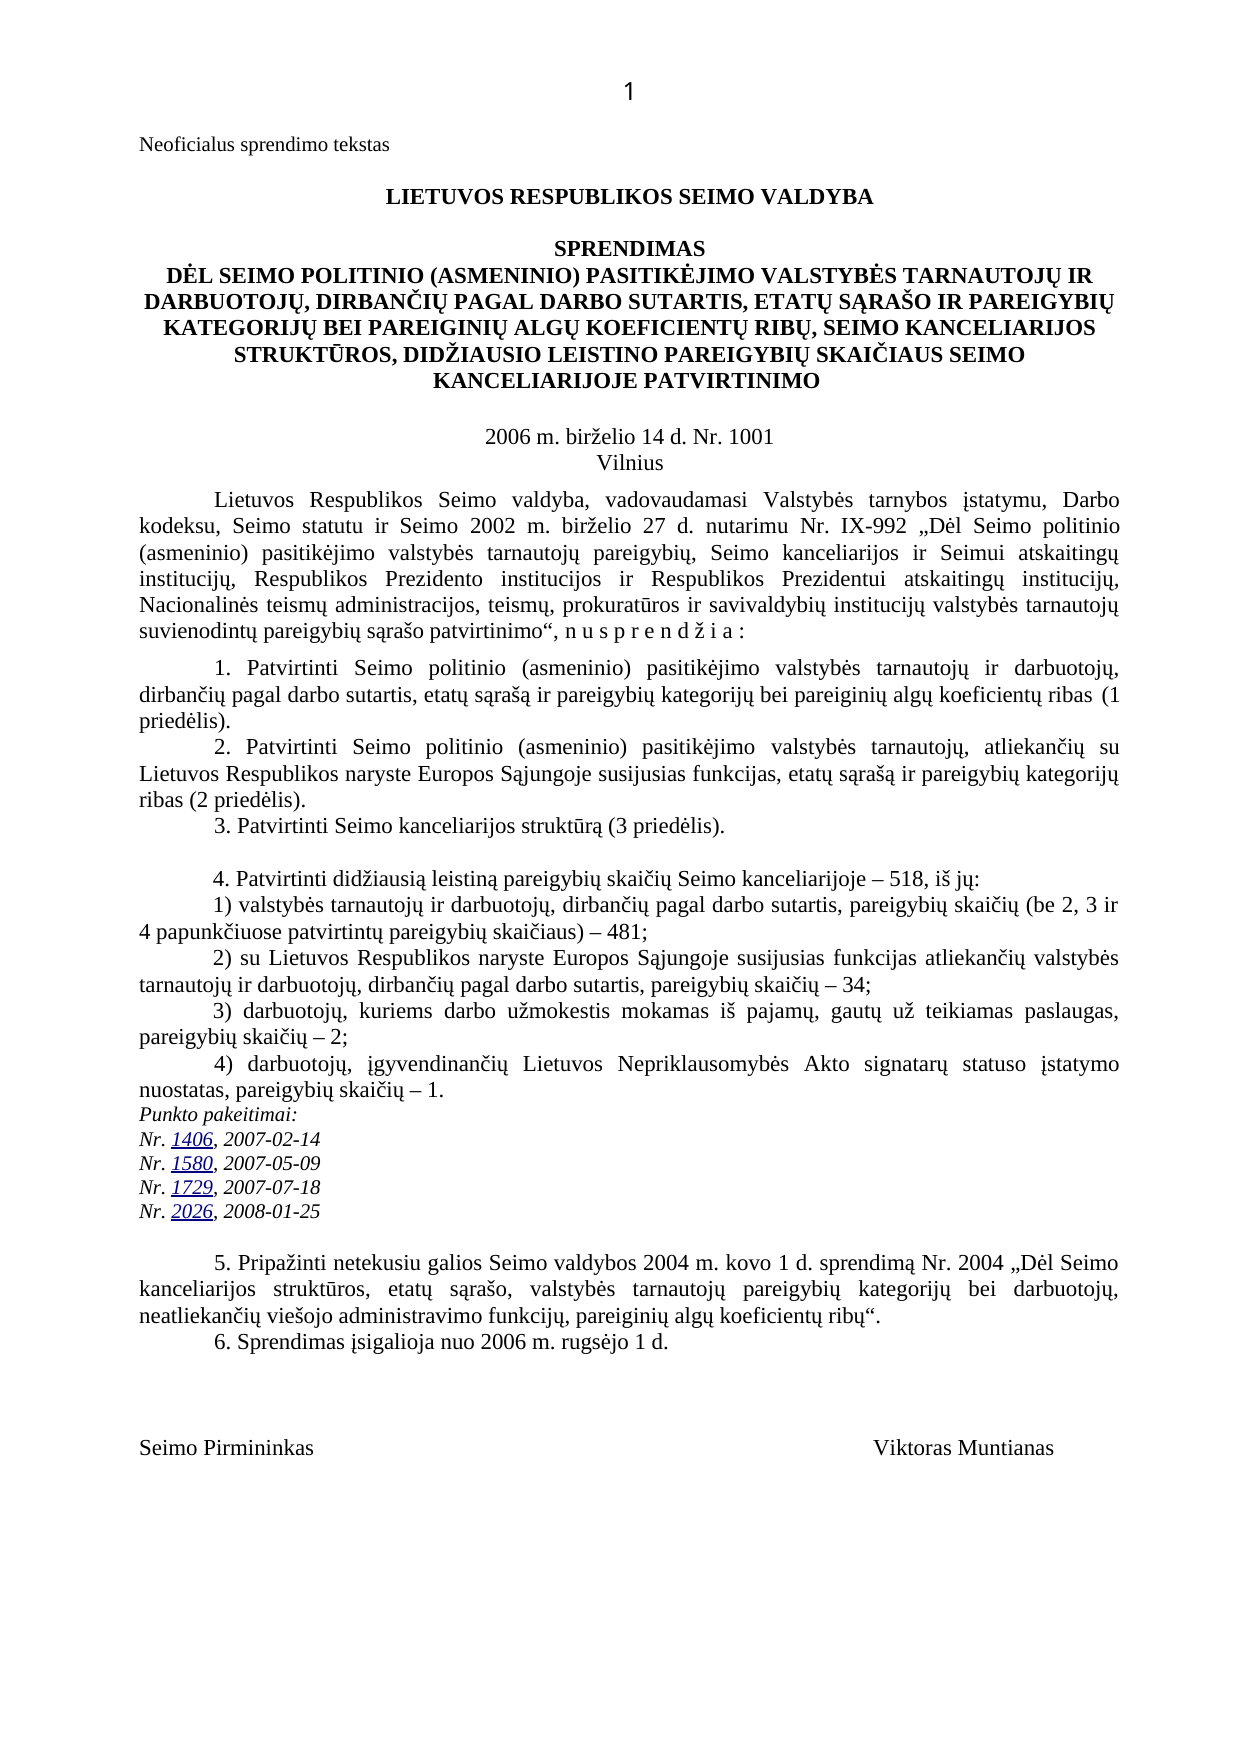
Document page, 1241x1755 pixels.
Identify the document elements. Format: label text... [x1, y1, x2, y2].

text SPRENDIMAS [139, 235, 1120, 262]
text Nr. 1406, 2007-02-14 [139, 1126, 1120, 1151]
text Punkto pakeitimai: [139, 1102, 1120, 1126]
text 1) valstybės tarnautojų ir darbuotojų, dirbančių pagal darbo sutartis, pareigybių skaičių (be 2, 3 ir 4 papunkčiuose patvirtintų pareigybių skaičiaus) – 481; [139, 892, 1120, 944]
text 2. Patvirtinti Seimo politinio (asmeninio) pasitikėjimo valstybės tarnautojų, atliekančių su Lietuvos Respublikos naryste Europos Sąjungoje susijusias funkcijas, etatų sąrašą ir pareigybių kategorijų ribas (2 priedėlis). [139, 733, 1120, 812]
text 4) darbuotojų, įgyvendinančių Lietuvos Nepriklausomybės Akto signatarų statuso įstatymo nuostatas, pareigybių skaičių – 1. [139, 1050, 1120, 1102]
text 6. Sprendimas įsigalioja nuo 2006 m. rugsėjo 1 d. [139, 1328, 1120, 1354]
text 2) su Lietuvos Respublikos naryste Europos Sąjungoje susijusias funkcijas atliekančių valstybės tarnautojų ir darbuotojų, dirbančių pagal darbo sutartis, pareigybių skaičių – 34; [139, 944, 1120, 997]
text 5. Pripažinti netekusiu galios Seimo valdybos 2004 m. kovo 1 d. sprendimą Nr. 2004 „Dėl Seimo kanceliarijos struktūros, etatų sąrašo, valstybės tarnautojų pareigybių kategorijų bei darbuotojų, neatliekančių viešojo administravimo funkcijų, pareiginių algų koeficientų ribų“. [139, 1249, 1120, 1328]
text Seimo Pirmininkas Viktoras Muntianas [139, 1433, 1120, 1460]
text Neoficialus sprendimo tekstas [139, 132, 1120, 156]
text Nr. 2026, 2008-01-25 [139, 1199, 1120, 1223]
text LIETUVOS RESPUBLIKOS SEIMO VALDYBA [139, 183, 1120, 209]
text Lietuvos Respublikos Seimo valdyba, vadovaudamasi Valstybės tarnybos įstatymu, Darbo kodeksu, Seimo statutu ir Seimo 2002 m. birželio 27 d. nutarimu Nr. IX-992 „Dėl Seimo politinio (asmeninio) pasitikėjimo valstybės tarnautojų pareigybių, Seimo kanceliarijos ir Seimui atskaitingų institucijų, Respublikos Prezidento institucijos ir Respublikos Prezidentui atskaitingų institucijų, Nacionalinės teismų administracijos, teismų, prokuratūros ir savivaldybių institucijų valstybės tarnautojų suvienodintų pareigybių sąrašo patvirtinimo“, n u s p r e n d ž i a : [139, 486, 1121, 644]
text 3. Patvirtinti Seimo kanceliarijos struktūrą (3 priedėlis). [214, 812, 1120, 839]
text 4. Patvirtinti didžiausią leistiną pareigybių skaičių Seimo kanceliarijoje – 518, iš jų: [139, 865, 1120, 892]
text 2006 m. birželio 14 d. Nr. 1001 Vilnius [139, 423, 1120, 475]
text 3) darbuotojų, kuriems darbo užmokestis mokamas iš pajamų, gautų už teikiamas paslaugas, pareigybių skaičių – 2; [139, 997, 1120, 1050]
text Nr. 1580, 2007-05-09 [139, 1151, 1120, 1174]
text 1. Patvirtinti Seimo politinio (asmeninio) pasitikėjimo valstybės tarnautojų ir darbuotojų, dirbančių pagal darbo sutartis, etatų sąrašą ir pareigybių kategorijų bei pareiginių algų koeficientų ribas (1 priedėlis). [139, 654, 1120, 733]
text Nr. 1729, 2007-07-18 [139, 1174, 1120, 1199]
text DĖL SEIMO POLITINIO (ASMENINIO) PASITIKĖJIMO VALSTYBĖS TARNAUTOJŲ IR DARBUOTOJŲ, DIRBANČIŲ PAGAL DARBO SUTARTIS, ETATŲ SĄRAŠO IR PAREIGYBIŲ KATEGORIJŲ BEI PAREIGINIŲ ALGŲ KOEFICIENTŲ RIBŲ, SEIMO KANCELIARIJOS STRUKTŪROS, DIDŽIAUSIO LEISTINO PAREIGYBIŲ SKAIČIAUS SEIMO KANCELIARIJOJE PATVIRTINIMO [139, 262, 1120, 393]
